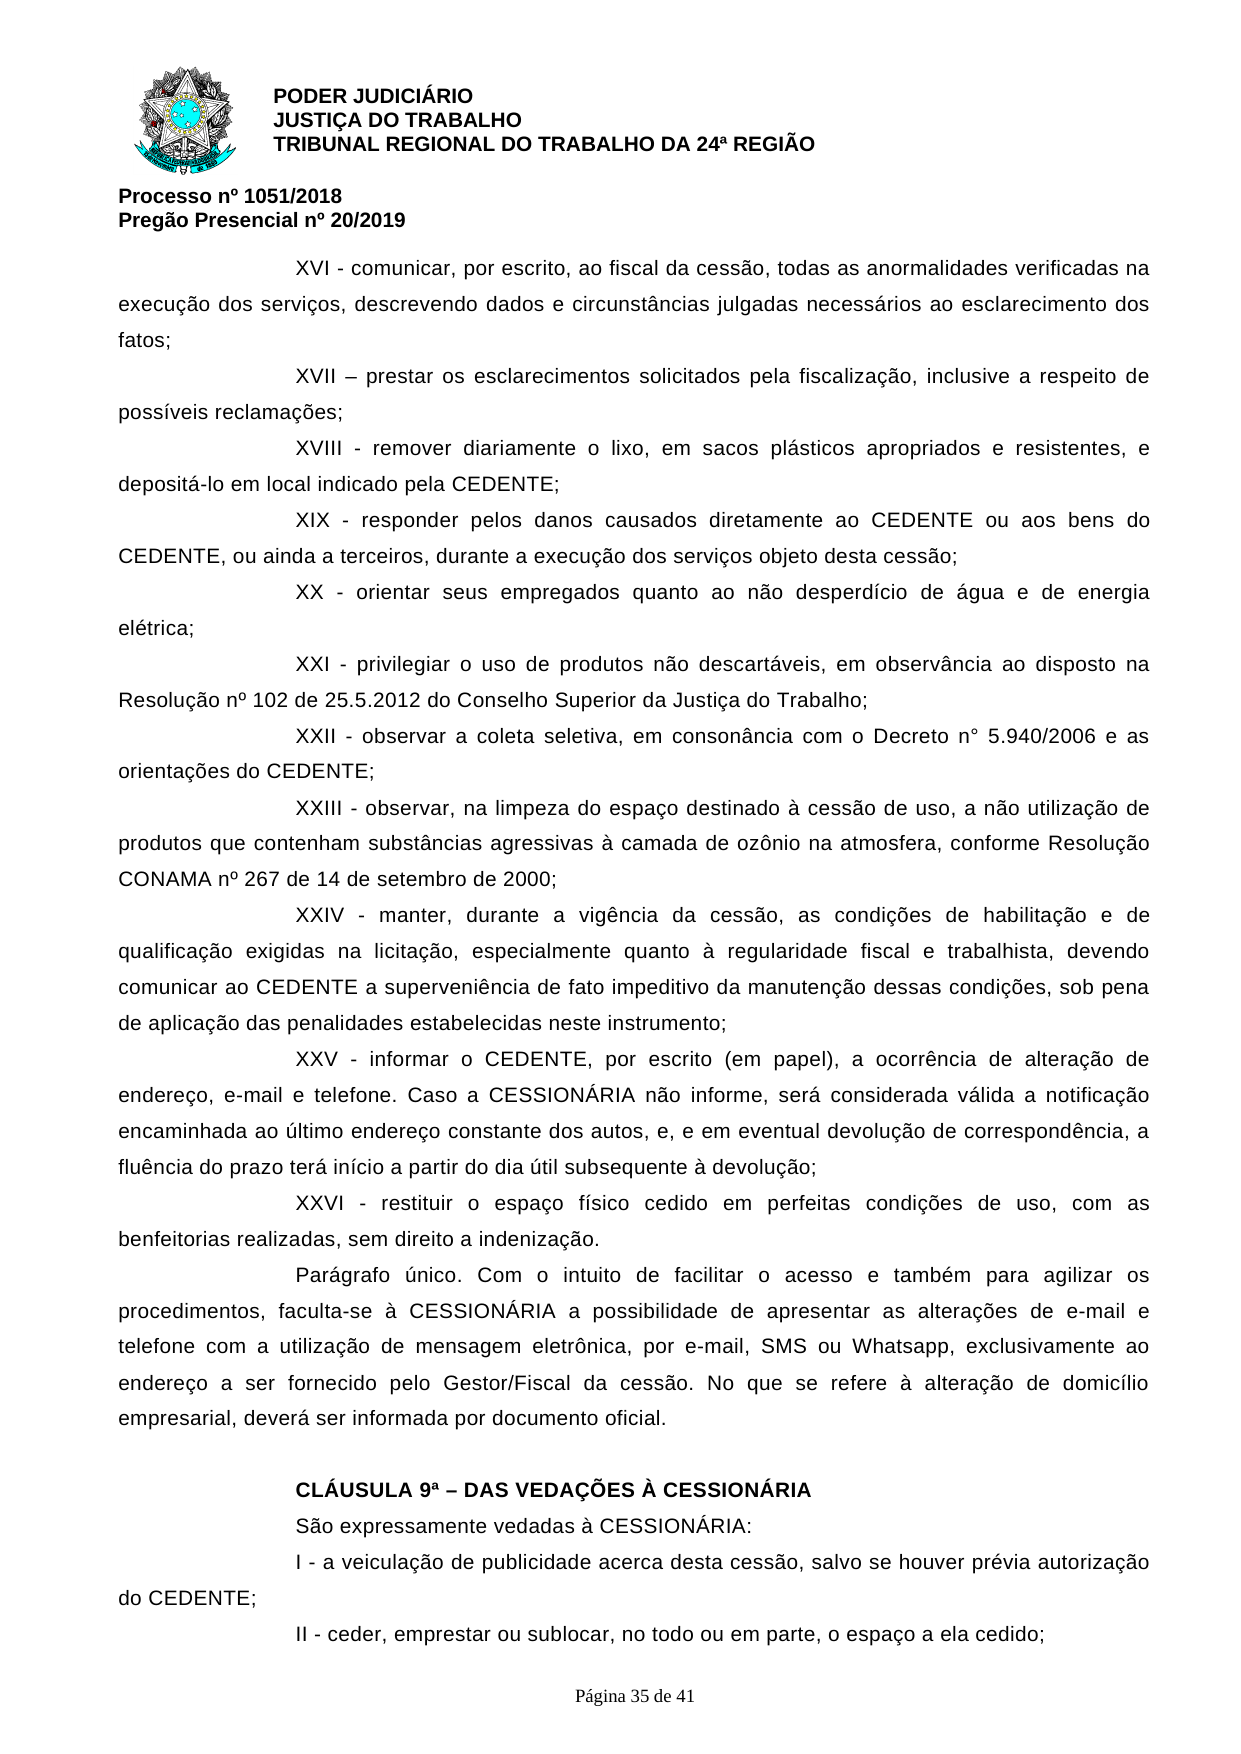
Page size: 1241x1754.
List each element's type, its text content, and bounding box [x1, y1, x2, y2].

text I - a veiculação de publicidade acerca desta cessão, salvo se houver prévia autorização do CEDENTE; [118, 1550, 1152, 1610]
text XVIII - remover diariamente o lixo, em sacos plásticos apropriados e resistentes, e depositá-lo em local indicado pela CEDENTE; [118, 436, 1152, 496]
text XXI - privilegiar o uso de produtos não descartáveis, em observância ao disposto na Resolução nº 102 de 25.5.2012 do Conselho Superior da Justiça do Trabalho; [118, 652, 1152, 711]
text CLÁUSULA 9ª – DAS VEDAÇÕES À CESSIONÁRIA [118, 1478, 1152, 1502]
text XXIII - observar, na limpeza do espaço destinado à cessão de uso, a não utilização de produtos que contenham substâncias agressivas à camada de ozônio na atmosfera, conforme Resolução CONAMA nº 267 de 14 de setembro de 2000; [118, 795, 1152, 891]
text XX - orientar seus empregados quanto ao não desperdício de água e de energia elétrica; [118, 580, 1152, 639]
text São expressamente vedadas à CESSIONÁRIA: [118, 1514, 1152, 1538]
picture [133, 66, 238, 175]
text XXII - observar a coleta seletiva, em consonância com o Decreto n° 5.940/2006 e as orientações do CEDENTE; [118, 723, 1152, 783]
text Parágrafo único. Com o intuito de facilitar o acesso e também para agilizar os procedimentos, faculta-se à CESSIONÁRIA a possibilidade de apresentar as alterações de e-mail e telefone com a utilização de mensagem eletrônica, por e-mail, SMS ou Whatsapp, exclusivamente ao endereço a ser fornecido pelo Gestor/Fiscal da cessão. No que se refere à alteração de domicílio empresarial, deverá ser informada por documento oficial. [118, 1262, 1152, 1430]
text XXVI - restituir o espaço físico cedido em perfeitas condições de uso, com as benfeitorias realizadas, sem direito a indenização. [118, 1191, 1152, 1251]
text XVI - comunicar, por escrito, ao fiscal da cessão, todas as anormalidades verificadas na execução dos serviços, descrevendo dados e circunstâncias julgadas necessários ao esclarecimento dos fatos; [118, 256, 1152, 352]
text II - ceder, emprestar ou sublocar, no todo ou em parte, o espaço a ela cedido; [118, 1622, 1152, 1646]
text XXV - informar o CEDENTE, por escrito (em papel), a ocorrência de alteração de endereço, e-mail e telefone. Caso a CESSIONÁRIA não informe, será considerada válida a notificação encaminhada ao último endereço constante dos autos, e, e em eventual devolução de correspondência, a fluência do prazo terá início a partir do dia útil subsequente à devolução; [118, 1047, 1152, 1179]
text XVII – prestar os esclarecimentos solicitados pela fiscalização, inclusive a respeito de possíveis reclamações; [118, 364, 1152, 424]
text XXIV - manter, durante a vigência da cessão, as condições de habilitação e de qualificação exigidas na licitação, especialmente quanto à regularidade fiscal e trabalhista, devendo comunicar ao CEDENTE a superveniência de fato impeditivo da manutenção dessas condições, sob pena de aplicação das penalidades estabelecidas neste instrumento; [118, 903, 1152, 1035]
text XIX - responder pelos danos causados diretamente ao CEDENTE ou aos bens do CEDENTE, ou ainda a terceiros, durante a execução dos serviços objeto desta cessão; [118, 508, 1152, 568]
